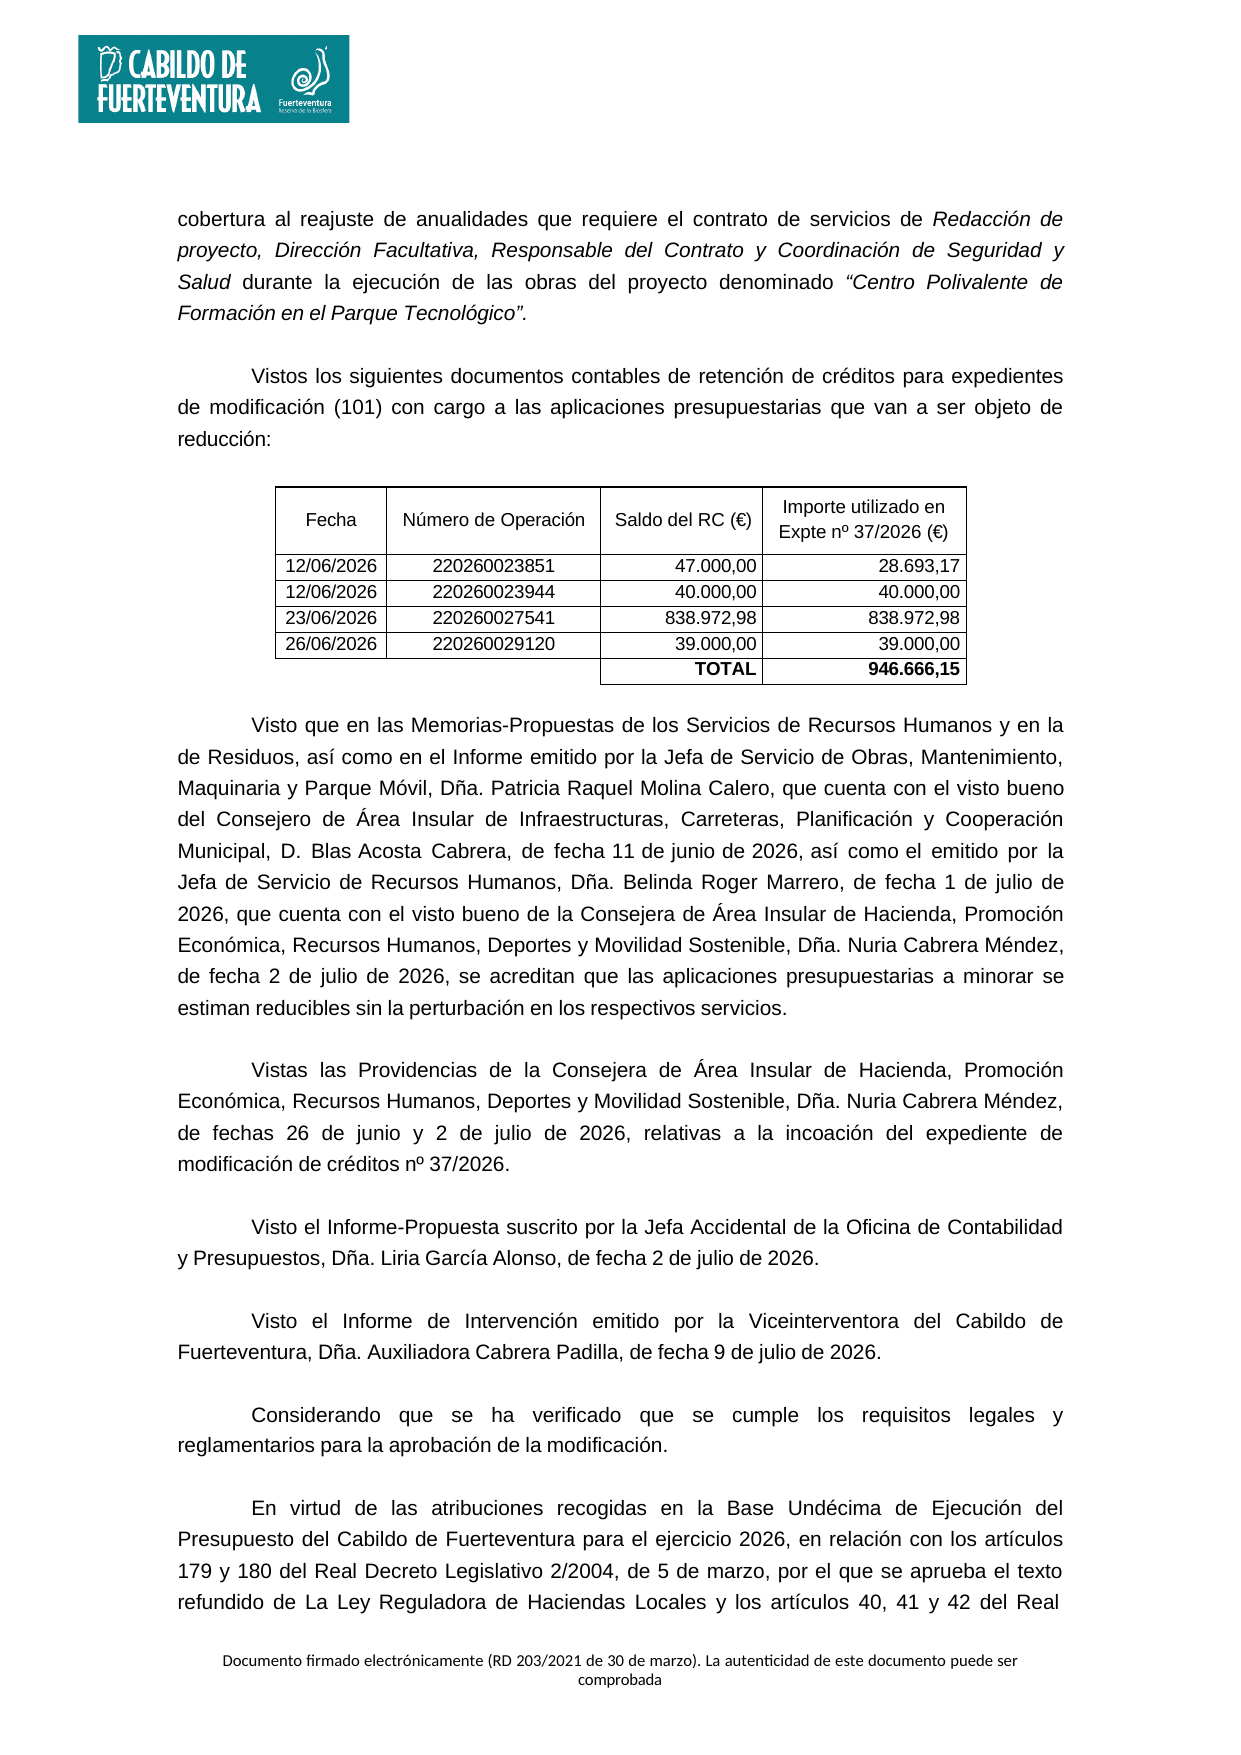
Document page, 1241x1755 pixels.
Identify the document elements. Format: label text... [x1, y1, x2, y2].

table_cell 838.972,98 [763, 607, 966, 632]
text Visto el Informe de Intervención emitido por la Viceinterventora del Cabildo de Fuerteventura, Dña. Auxiliadora Cabrera Padilla, de fecha 9 de julio de 2026. [177, 1308, 1064, 1364]
table_cell 40.000,00 [763, 581, 966, 606]
text Visto que en las Memorias-Propuestas de los Servicios de Recursos Humanos y en la de Residuos, así como en el Informe emitido por la Jefa de Servicio de Obras, Mantenimiento, Maquinaria y Parque Móvil, Dña. Patricia Raquel Molina Calero, que cuenta con el visto bueno del Consejero de Área Insular de Infraestructuras, Carreteras, Planificación y Cooperación Municipal, D. Blas Acosta Cabrera, de fecha 11 de junio de 2026, así como el emitido por la Jefa de Servicio de Recursos Humanos, Dña. Belinda Roger Marrero, de fecha 1 de julio de 2026, que cuenta con el visto bueno de la Consejera de Área Insular de Hacienda, Promoción Económica, Recursos Humanos, Deportes y Movilidad Sostenible, Dña. Nuria Cabrera Méndez, de fecha 2 de julio de 2026, se acreditan que las aplicaciones presupuestarias a minorar se estiman reducibles sin la perturbación en los respectivos servicios. [177, 713, 1064, 1019]
table_cell 220260027541 [387, 607, 600, 632]
table_cell 12/06/2026 [276, 581, 386, 606]
text cobertura al reajuste de anualidades que requiere el contrato de servicios de Redacción de proyecto, Dirección Facultativa, Responsable del Contrato y Coordinación de Seguridad y Salud durante la ejecución de las obras del proyecto denominado “Centro Polivalente de Formación en el Parque Tecnológico”. [177, 207, 1064, 325]
table_cell 838.972,98 [601, 607, 762, 632]
table_cell 12/06/2026 [276, 555, 386, 580]
text Considerando que se ha verificado que se cumple los requisitos legales y reglamentarios para la aprobación de la modificación. [177, 1402, 1064, 1457]
text Vistos los siguientes documentos contables de retención de créditos para expedientes de modificación (101) con cargo a las aplicaciones presupuestarias que van a ser objeto de reducción: [177, 364, 1064, 450]
table_cell 26/06/2026 [276, 633, 386, 657]
text Vistas las Providencias de la Consejera de Área Insular de Hacienda, Promoción Económica, Recursos Humanos, Deportes y Movilidad Sostenible, Dña. Nuria Cabrera Méndez, de fechas 26 de junio y 2 de julio de 2026, relativas a la incoación del expediente de modificación de créditos nº 37/2026. [177, 1058, 1064, 1176]
table_cell 39.000,00 [763, 633, 966, 657]
table_cell TOTAL [601, 659, 762, 683]
table_cell 28.693,17 [763, 555, 966, 580]
table_cell 220260029120 [387, 633, 600, 657]
text En virtud de las atribuciones recogidas en la Base Undécima de Ejecución del Presupuesto del Cabildo de Fuerteventura para el ejercicio 2026, en relación con los artículos 179 y 180 del Real Decreto Legislativo 2/2004, de 5 de marzo, por el que se aprueba el texto refundido de La Ley Reguladora de Haciendas Locales y los artículos 40, 41 y 42 del Real [177, 1496, 1064, 1614]
table_cell 23/06/2026 [276, 607, 386, 632]
table_cell 946.666,15 [763, 659, 966, 683]
table_cell 220260023851 [387, 555, 600, 580]
table_cell [276, 659, 600, 683]
table_cell 39.000,00 [601, 633, 762, 657]
table_cell 40.000,00 [601, 581, 762, 606]
table_header Saldo del RC (€) [601, 488, 762, 554]
table_header Importe utilizado en Expte nº 37/2026 (€) [763, 488, 966, 554]
table_header Número de Operación [387, 488, 600, 554]
table_cell 47.000,00 [601, 555, 762, 580]
table_header Fecha [276, 488, 386, 554]
text Visto el Informe-Propuesta suscrito por la Jefa Accidental de la Oficina de Contabilidad y Presupuestos, Dña. Liria García Alonso, de fecha 2 de julio de 2026. [177, 1214, 1064, 1270]
table_cell 220260023944 [387, 581, 600, 606]
